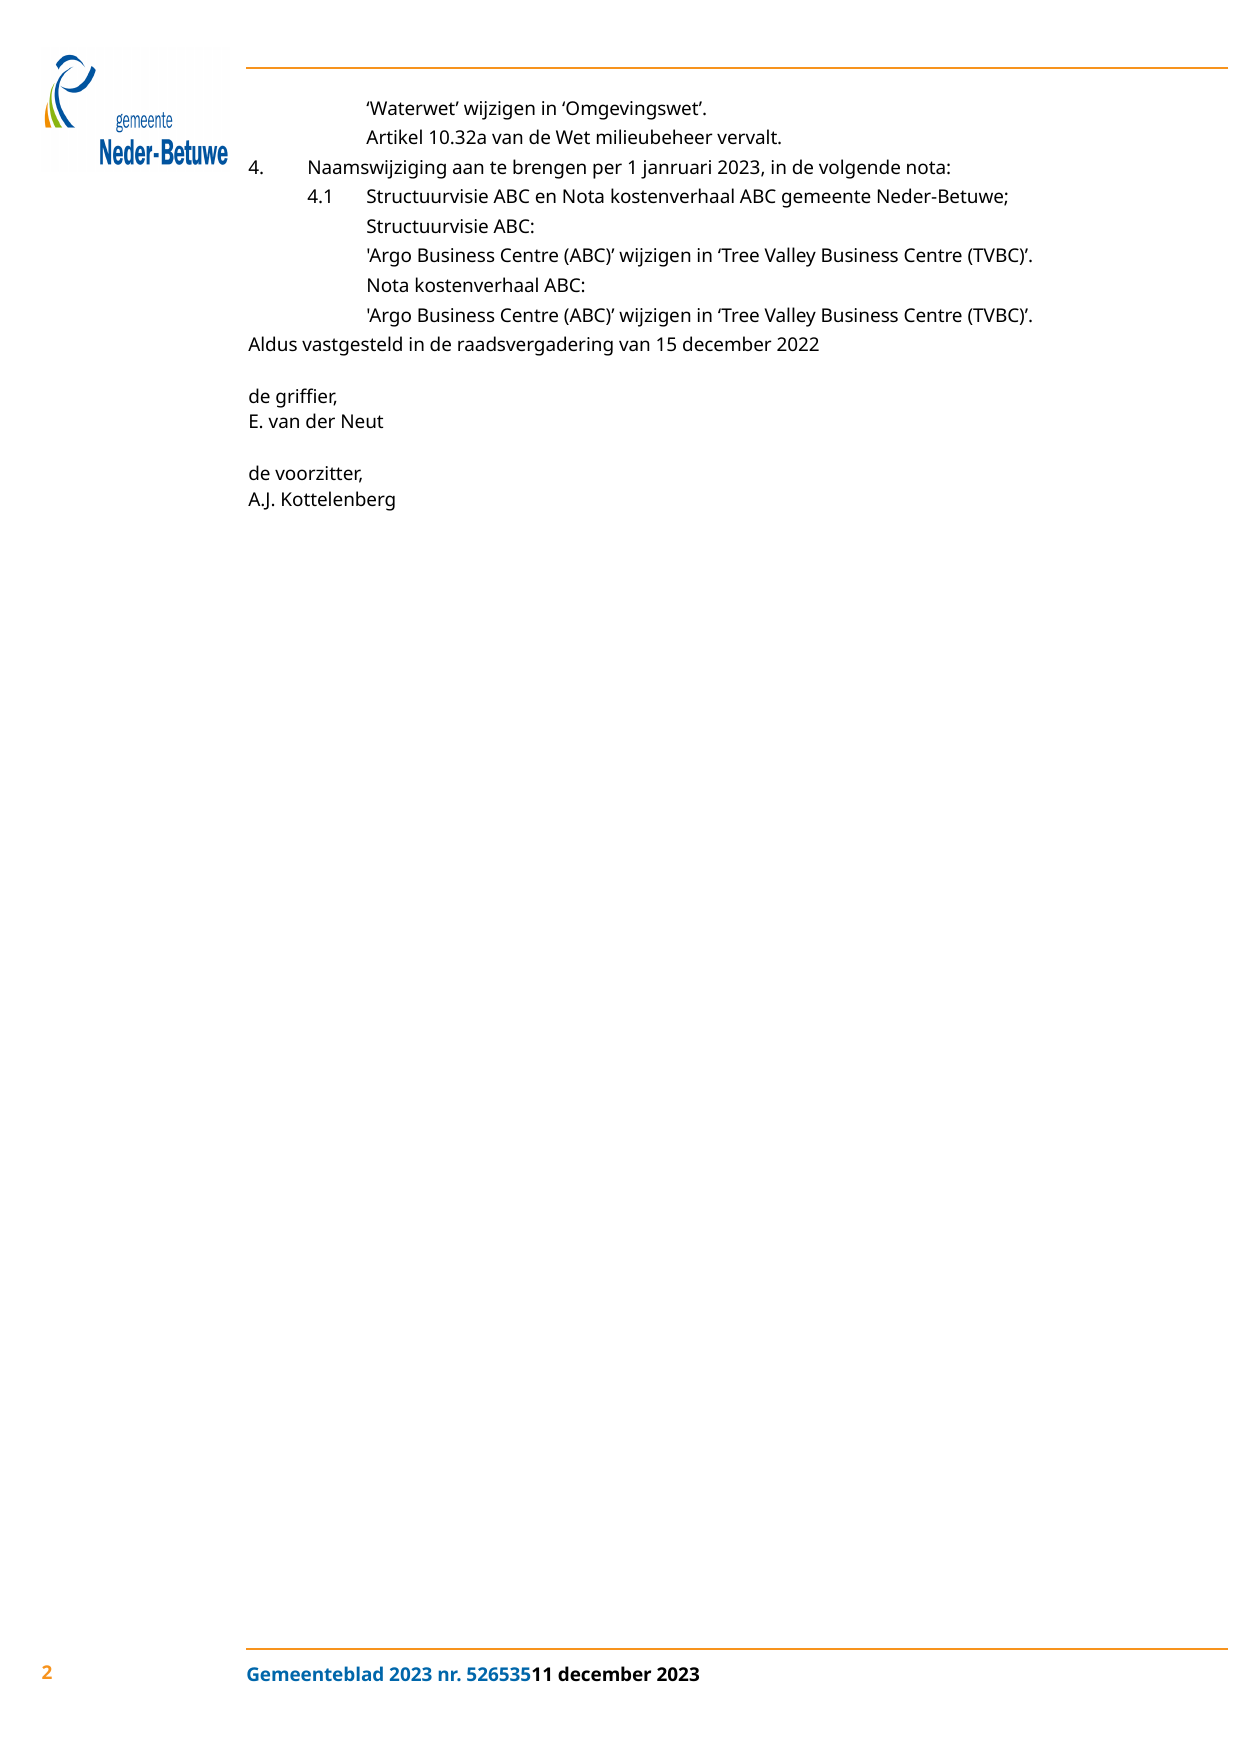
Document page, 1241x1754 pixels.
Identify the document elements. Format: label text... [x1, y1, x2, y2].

list Structuurvisie ABC: [307, 213, 1152, 239]
list Structuurvisie ABC en Nota kostenverhaal ABC gemeente Neder-Betuwe; [307, 183, 1152, 209]
list ‘Waterwet’ wijzigen in ‘Omgevingswet’. [307, 95, 1152, 121]
list 'Argo Business Centre (ABC)’ wijzigen in ‘Tree Valley Business Centre (TVBC)’. [307, 243, 1152, 268]
list Artikel 10.32a van de Wet milieubeheer vervalt. [307, 124, 1152, 150]
list Naamswijziging aan te brengen per 1 janruari 2023, in de volgende nota: [248, 154, 1152, 180]
text E. van der Neut [248, 409, 1152, 434]
list 'Argo Business Centre (ABC)’ wijzigen in ‘Tree Valley Business Centre (TVBC)’. [307, 302, 1152, 328]
text de griffier, [248, 383, 1152, 409]
text Aldus vastgesteld in de raadsvergadering van 15 december 2022 [248, 331, 1152, 357]
list Nota kostenverhaal ABC: [307, 272, 1152, 298]
picture [41, 47, 231, 172]
text A.J. Kottelenberg [248, 486, 1152, 512]
text de voorzitter, [248, 460, 1152, 486]
